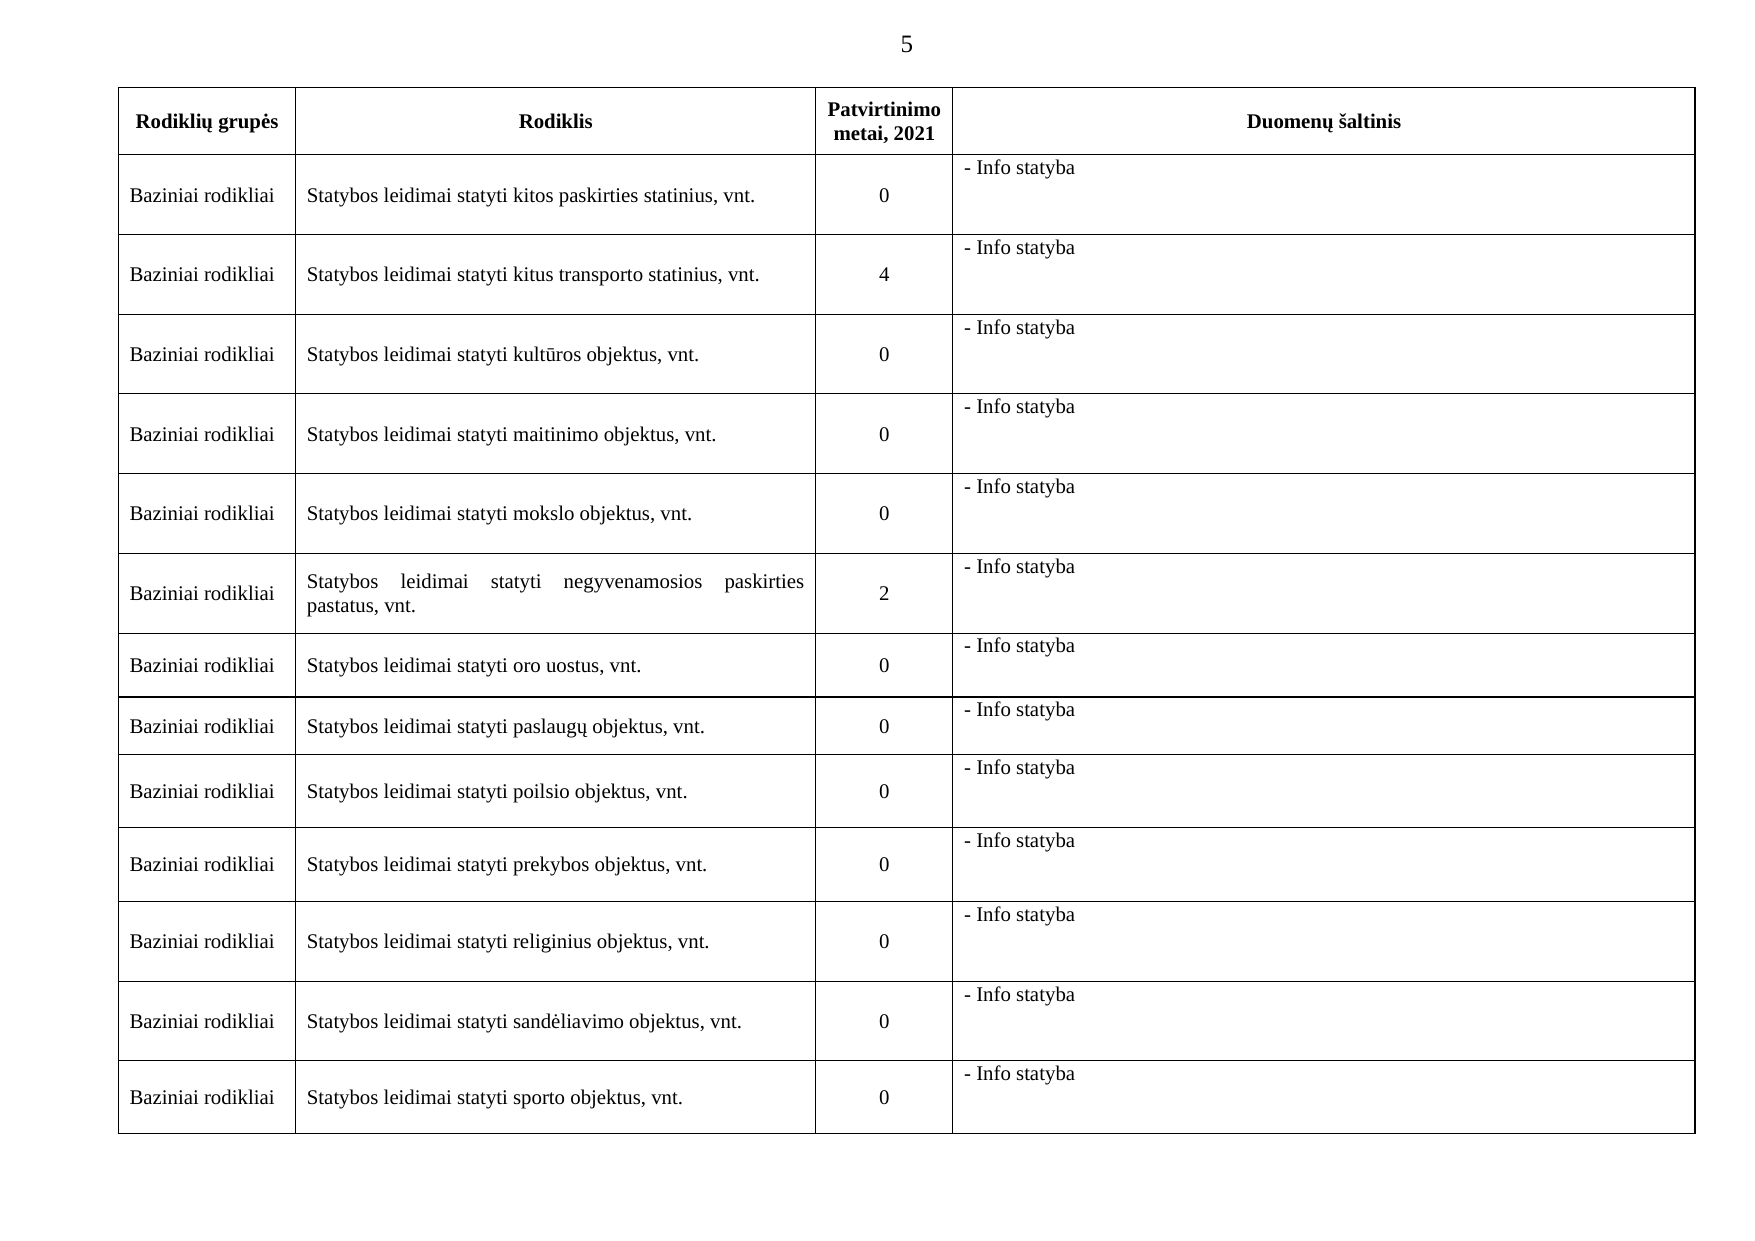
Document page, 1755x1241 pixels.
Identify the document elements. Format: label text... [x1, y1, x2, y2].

table_cell Statybos leidimai statyti kitos paskirties statinius, vnt. [296, 155, 815, 234]
table_header Patvirtinimo metai, 2021 [816, 88, 952, 154]
table_cell Statybos leidimai statyti paslaugų objektus, vnt. [296, 698, 815, 754]
table_cell Baziniai rodikliai [119, 982, 295, 1060]
table_cell 0 [816, 902, 952, 981]
table_cell Statybos leidimai statyti poilsio objektus, vnt. [296, 755, 815, 827]
table_cell Baziniai rodikliai [119, 155, 295, 234]
table_cell - Info statyba [953, 982, 1694, 1060]
table_cell - Info statyba [953, 1061, 1694, 1133]
table_cell 0 [816, 828, 952, 901]
table_cell 0 [816, 634, 952, 696]
table_cell 0 [816, 394, 952, 473]
table_cell Baziniai rodikliai [119, 634, 295, 696]
table_cell Baziniai rodikliai [119, 394, 295, 473]
table_cell Baziniai rodikliai [119, 315, 295, 393]
table_header Rodiklių grupės [119, 88, 295, 154]
table_cell Statybos leidimai statyti kitus transporto statinius, vnt. [296, 235, 815, 314]
table_cell Baziniai rodikliai [119, 474, 295, 553]
table_cell - Info statyba [953, 394, 1694, 473]
table_cell - Info statyba [953, 474, 1694, 553]
table_cell Baziniai rodikliai [119, 235, 295, 314]
table_cell Baziniai rodikliai [119, 554, 295, 632]
table_cell - Info statyba [953, 902, 1694, 981]
table_cell 0 [816, 474, 952, 553]
table_cell - Info statyba [953, 554, 1694, 632]
table_cell Baziniai rodikliai [119, 698, 295, 754]
table_cell Baziniai rodikliai [119, 1061, 295, 1133]
table_cell Statybos leidimai statyti sandėliavimo objektus, vnt. [296, 982, 815, 1060]
table_cell Statybos leidimai statyti kultūros objektus, vnt. [296, 315, 815, 393]
table_cell Baziniai rodikliai [119, 828, 295, 901]
table_cell - Info statyba [953, 755, 1694, 827]
table_cell - Info statyba [953, 235, 1694, 314]
table_cell Baziniai rodikliai [119, 755, 295, 827]
table_cell Statybos leidimai statyti religinius objektus, vnt. [296, 902, 815, 981]
table_cell 4 [816, 235, 952, 314]
table_cell Statybos leidimai statyti prekybos objektus, vnt. [296, 828, 815, 901]
table_cell - Info statyba [953, 315, 1694, 393]
table_cell Baziniai rodikliai [119, 902, 295, 981]
table_header Rodiklis [296, 88, 815, 154]
table_cell - Info statyba [953, 828, 1694, 901]
table_cell - Info statyba [953, 698, 1694, 754]
table_cell 0 [816, 1061, 952, 1133]
table_cell 0 [816, 698, 952, 754]
table_cell - Info statyba [953, 155, 1694, 234]
table_cell Statybos leidimai statyti oro uostus, vnt. [296, 634, 815, 696]
table_cell 0 [816, 982, 952, 1060]
table_cell Statybos leidimai statyti mokslo objektus, vnt. [296, 474, 815, 553]
table_cell 2 [816, 554, 952, 632]
table_cell - Info statyba [953, 634, 1694, 696]
table_cell 0 [816, 155, 952, 234]
table_cell 0 [816, 315, 952, 393]
table_cell 0 [816, 755, 952, 827]
table_header Duomenų šaltinis [953, 88, 1694, 154]
table_cell Statybos leidimai statyti sporto objektus, vnt. [296, 1061, 815, 1133]
table_cell Statybos leidimai statyti maitinimo objektus, vnt. [296, 394, 815, 473]
table_cell Statybos leidimai statyti negyvenamosios paskirties pastatus, vnt. [296, 554, 815, 632]
